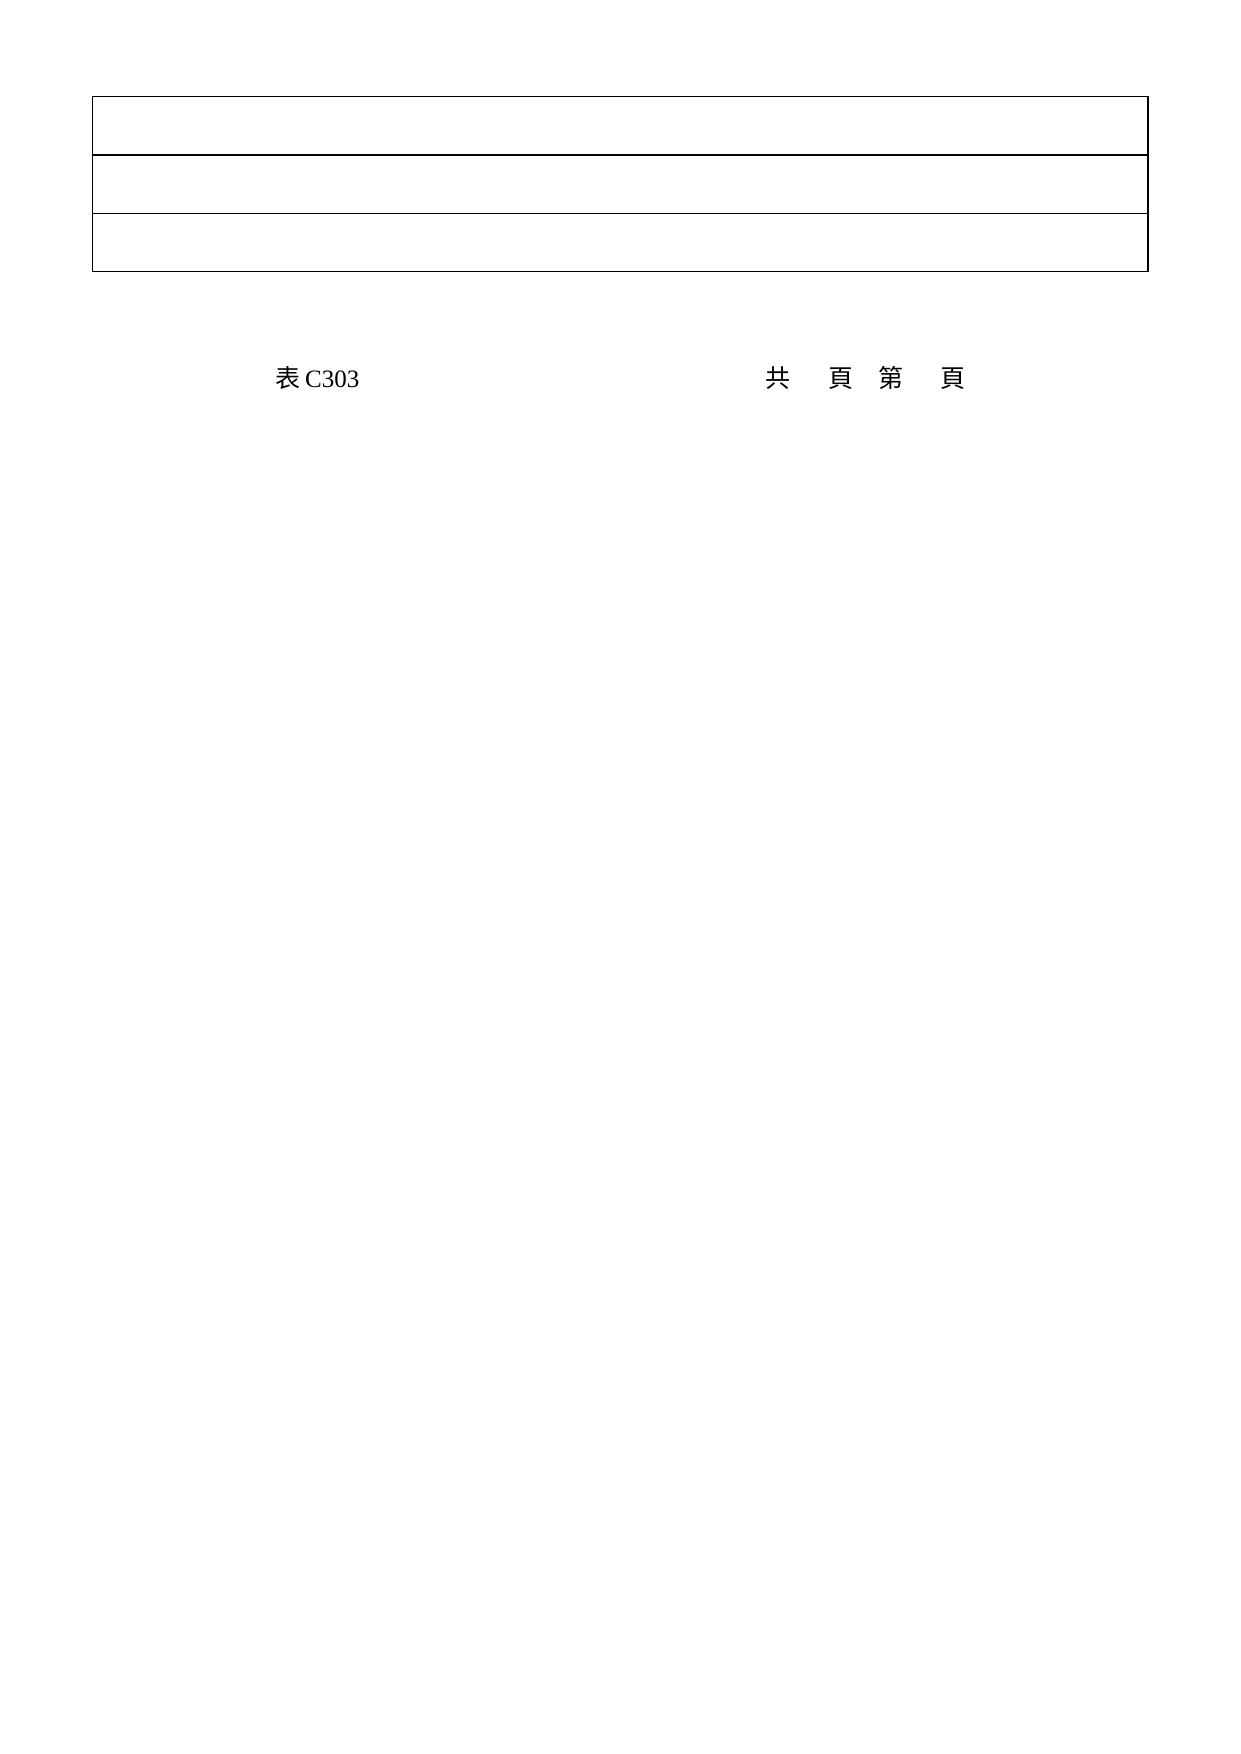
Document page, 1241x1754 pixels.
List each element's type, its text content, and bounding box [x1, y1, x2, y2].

table_cell [93, 156, 1147, 212]
text 表C303 共 頁 第 頁 [71, 335, 1169, 397]
table_header [93, 97, 1147, 154]
table_cell [93, 214, 1147, 271]
